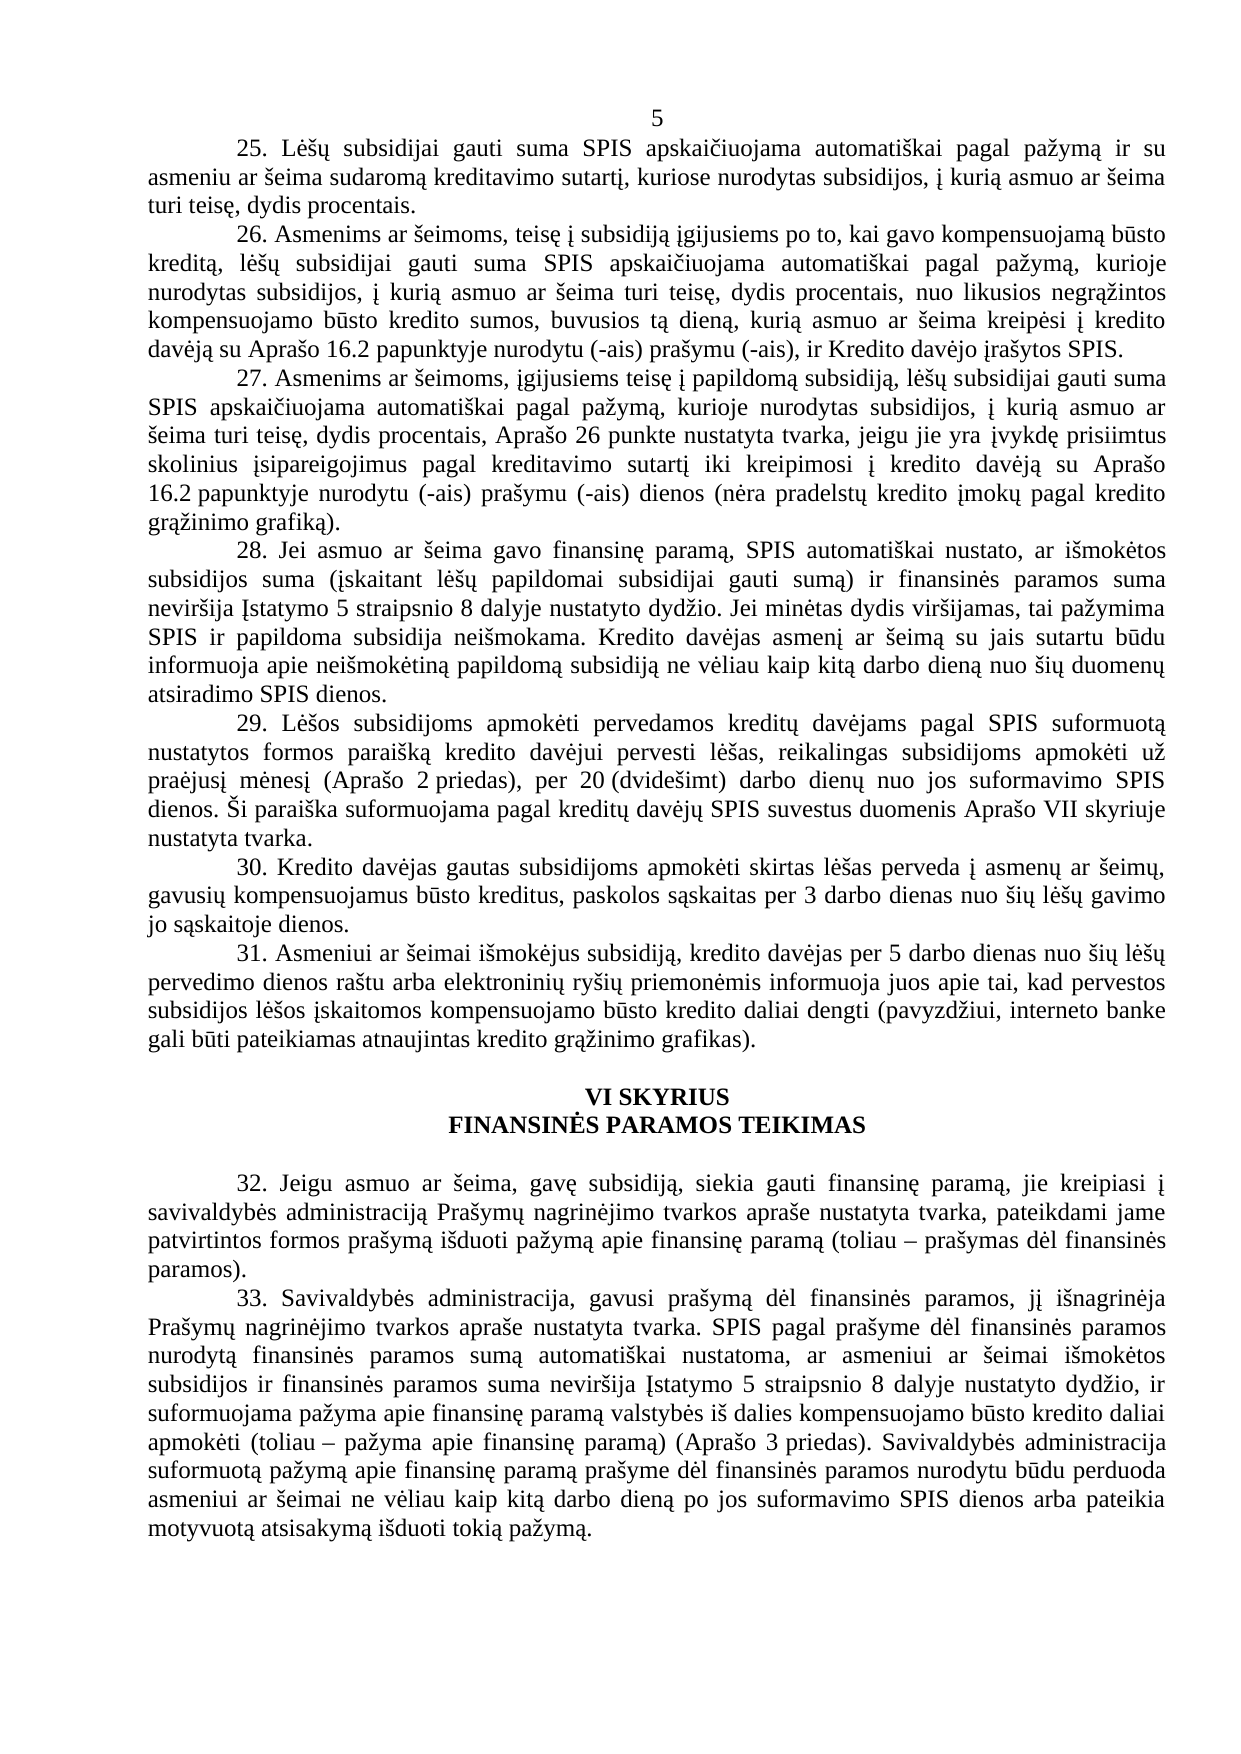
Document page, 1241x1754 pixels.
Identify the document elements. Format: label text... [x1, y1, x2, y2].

text 29. Lėšos subsidijoms apmokėti pervedamos kreditų davėjams pagal SPIS suformuotą nustatytos formos paraišką kredito davėjui pervesti lėšas, reikalingas subsidijoms apmokėti už praėjusį mėnesį (Aprašo 2 priedas), per 20 (dvidešimt) darbo dienų nuo jos suformavimo SPIS dienos. Ši paraiška suformuojama pagal kreditų davėjų SPIS suvestus duomenis Aprašo VII skyriuje nustatyta tvarka. [148, 708, 1167, 852]
text FINANSINĖS PARAMOS TEIKIMAS [148, 1110, 1167, 1139]
text 33. Savivaldybės administracija, gavusi prašymą dėl finansinės paramos, jį išnagrinėja Prašymų nagrinėjimo tvarkos apraše nustatyta tvarka. SPIS pagal prašyme dėl finansinės paramos nurodytą finansinės paramos sumą automatiškai nustatoma, ar asmeniui ar šeimai išmokėtos subsidijos ir finansinės paramos suma neviršija Įstatymo 5 straipsnio 8 dalyje nustatyto dydžio, ir suformuojama pažyma apie finansinę paramą valstybės iš dalies kompensuojamo būsto kredito daliai apmokėti (toliau – pažyma apie finansinę paramą) (Aprašo 3 priedas). Savivaldybės administracija suformuotą pažymą apie finansinę paramą prašyme dėl finansinės paramos nurodytu būdu perduoda asmeniui ar šeimai ne vėliau kaip kitą darbo dieną po jos suformavimo SPIS dienos arba pateikia motyvuotą atsisakymą išduoti tokią pažymą. [148, 1283, 1167, 1542]
text 26. Asmenims ar šeimoms, teisę į subsidiją įgijusiems po to, kai gavo kompensuojamą būsto kreditą, lėšų subsidijai gauti suma SPIS apskaičiuojama automatiškai pagal pažymą, kurioje nurodytas subsidijos, į kurią asmuo ar šeima turi teisę, dydis procentais, nuo likusios negrąžintos kompensuojamo būsto kredito sumos, buvusios tą dieną, kurią asmuo ar šeima kreipėsi į kredito davėją su Aprašo 16.2 papunktyje nurodytu (-ais) prašymu (-ais), ir Kredito davėjo įrašytos SPIS. [148, 219, 1167, 363]
text 25. Lėšų subsidijai gauti suma SPIS apskaičiuojama automatiškai pagal pažymą ir su asmeniu ar šeima sudaromą kreditavimo sutartį, kuriose nurodytas subsidijos, į kurią asmuo ar šeima turi teisę, dydis procentais. [148, 133, 1167, 219]
text VI SKYRIUS [148, 1082, 1167, 1110]
text 30. Kredito davėjas gautas subsidijoms apmokėti skirtas lėšas perveda į asmenų ar šeimų, gavusių kompensuojamus būsto kreditus, paskolos sąskaitas per 3 darbo dienas nuo šių lėšų gavimo jo sąskaitoje dienos. [148, 852, 1167, 938]
text 28. Jei asmuo ar šeima gavo finansinę paramą, SPIS automatiškai nustato, ar išmokėtos subsidijos suma (įskaitant lėšų papildomai subsidijai gauti sumą) ir finansinės paramos suma neviršija Įstatymo 5 straipsnio 8 dalyje nustatyto dydžio. Jei minėtas dydis viršijamas, tai pažymima SPIS ir papildoma subsidija neišmokama. Kredito davėjas asmenį ar šeimą su jais sutartu būdu informuoja apie neišmokėtiną papildomą subsidiją ne vėliau kaip kitą darbo dieną nuo šių duomenų atsiradimo SPIS dienos. [148, 535, 1167, 708]
text 32. Jeigu asmuo ar šeima, gavę subsidiją, siekia gauti finansinę paramą, jie kreipiasi į savivaldybės administraciją Prašymų nagrinėjimo tvarkos apraše nustatyta tvarka, pateikdami jame patvirtintos formos prašymą išduoti pažymą apie finansinę paramą (toliau – prašymas dėl finansinės paramos). [148, 1168, 1167, 1283]
text 31. Asmeniui ar šeimai išmokėjus subsidiją, kredito davėjas per 5 darbo dienas nuo šių lėšų pervedimo dienos raštu arba elektroninių ryšių priemonėmis informuoja juos apie tai, kad pervestos subsidijos lėšos įskaitomos kompensuojamo būsto kredito daliai dengti (pavyzdžiui, interneto banke gali būti pateikiamas atnaujintas kredito grąžinimo grafikas). [148, 938, 1167, 1053]
text 27. Asmenims ar šeimoms, įgijusiems teisę į papildomą subsidiją, lėšų subsidijai gauti suma SPIS apskaičiuojama automatiškai pagal pažymą, kurioje nurodytas subsidijos, į kurią asmuo ar šeima turi teisę, dydis procentais, Aprašo 26 punkte nustatyta tvarka, jeigu jie yra įvykdę prisiimtus skolinius įsipareigojimus pagal kreditavimo sutartį iki kreipimosi į kredito davėją su Aprašo 16.2 papunktyje nurodytu (-ais) prašymu (-ais) dienos (nėra pradelstų kredito įmokų pagal kredito grąžinimo grafiką). [148, 363, 1167, 535]
